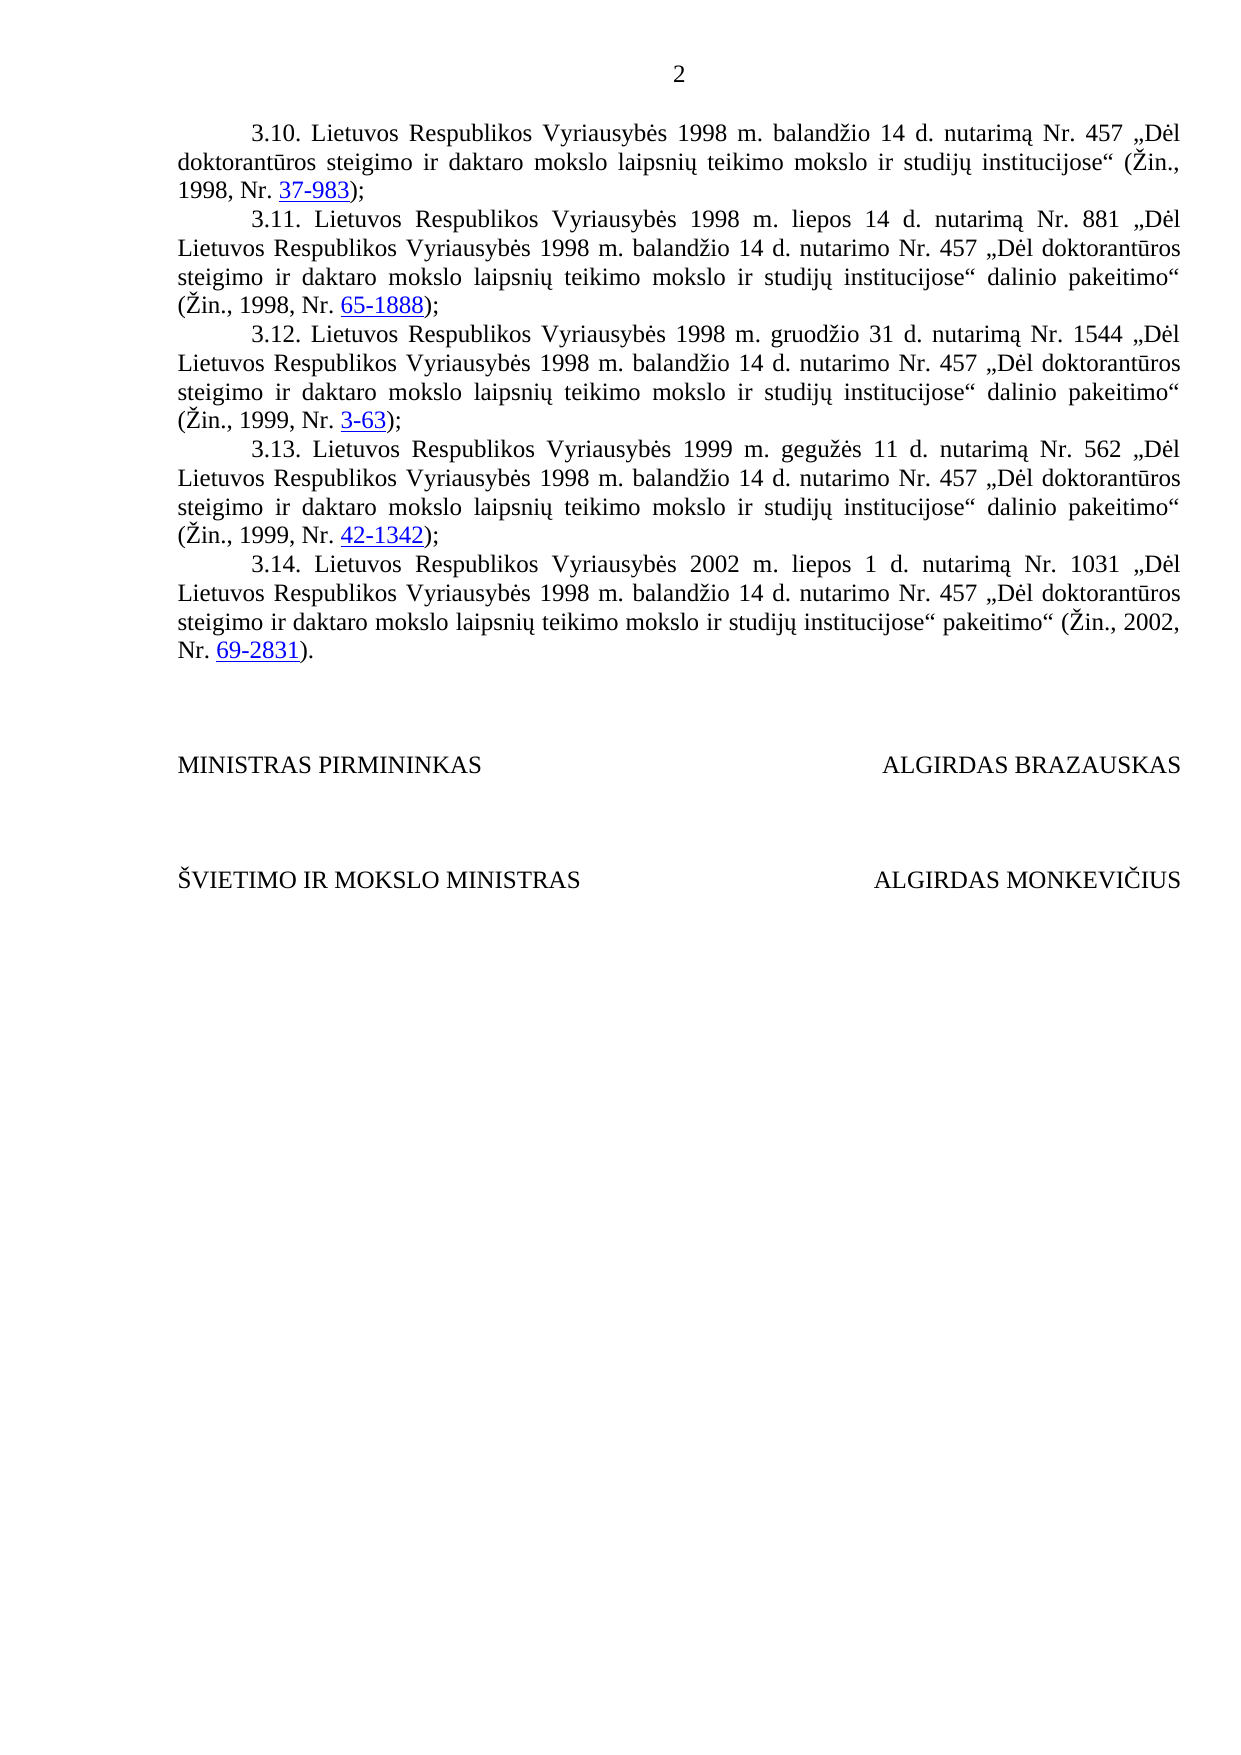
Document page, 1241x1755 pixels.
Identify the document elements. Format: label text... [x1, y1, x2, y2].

text ŠVIETIMO IR MOKSLO MINISTRAS ALGIRDAS MONKEVIČIUS [177, 866, 1181, 894]
text MINISTRAS PIRMININKAS ALGIRDAS BRAZAUSKAS [177, 751, 1181, 779]
text 3.11. Lietuvos Respublikos Vyriausybės 1998 m. liepos 14 d. nutarimą Nr. 881 „Dėl Lietuvos Respublikos Vyriausybės 1998 m. balandžio 14 d. nutarimo Nr. 457 „Dėl doktorantūros steigimo ir daktaro mokslo laipsnių teikimo mokslo ir studijų institucijose“ dalinio pakeitimo“ (Žin., 1998, Nr. 65-1888); [177, 204, 1181, 319]
text 3.12. Lietuvos Respublikos Vyriausybės 1998 m. gruodžio 31 d. nutarimą Nr. 1544 „Dėl Lietuvos Respublikos Vyriausybės 1998 m. balandžio 14 d. nutarimo Nr. 457 „Dėl doktorantūros steigimo ir daktaro mokslo laipsnių teikimo mokslo ir studijų institucijose“ dalinio pakeitimo“ (Žin., 1999, Nr. 3-63); [177, 319, 1181, 434]
text 3.14. Lietuvos Respublikos Vyriausybės 2002 m. liepos 1 d. nutarimą Nr. 1031 „Dėl Lietuvos Respublikos Vyriausybės 1998 m. balandžio 14 d. nutarimo Nr. 457 „Dėl doktorantūros steigimo ir daktaro mokslo laipsnių teikimo mokslo ir studijų institucijose“ pakeitimo“ (Žin., 2002, Nr. 69-2831). [177, 549, 1181, 664]
text 3.13. Lietuvos Respublikos Vyriausybės 1999 m. gegužės 11 d. nutarimą Nr. 562 „Dėl Lietuvos Respublikos Vyriausybės 1998 m. balandžio 14 d. nutarimo Nr. 457 „Dėl doktorantūros steigimo ir daktaro mokslo laipsnių teikimo mokslo ir studijų institucijose“ dalinio pakeitimo“ (Žin., 1999, Nr. 42-1342); [177, 434, 1181, 549]
text 3.10. Lietuvos Respublikos Vyriausybės 1998 m. balandžio 14 d. nutarimą Nr. 457 „Dėl doktorantūros steigimo ir daktaro mokslo laipsnių teikimo mokslo ir studijų institucijose“ (Žin., 1998, Nr. 37-983); [177, 118, 1181, 204]
